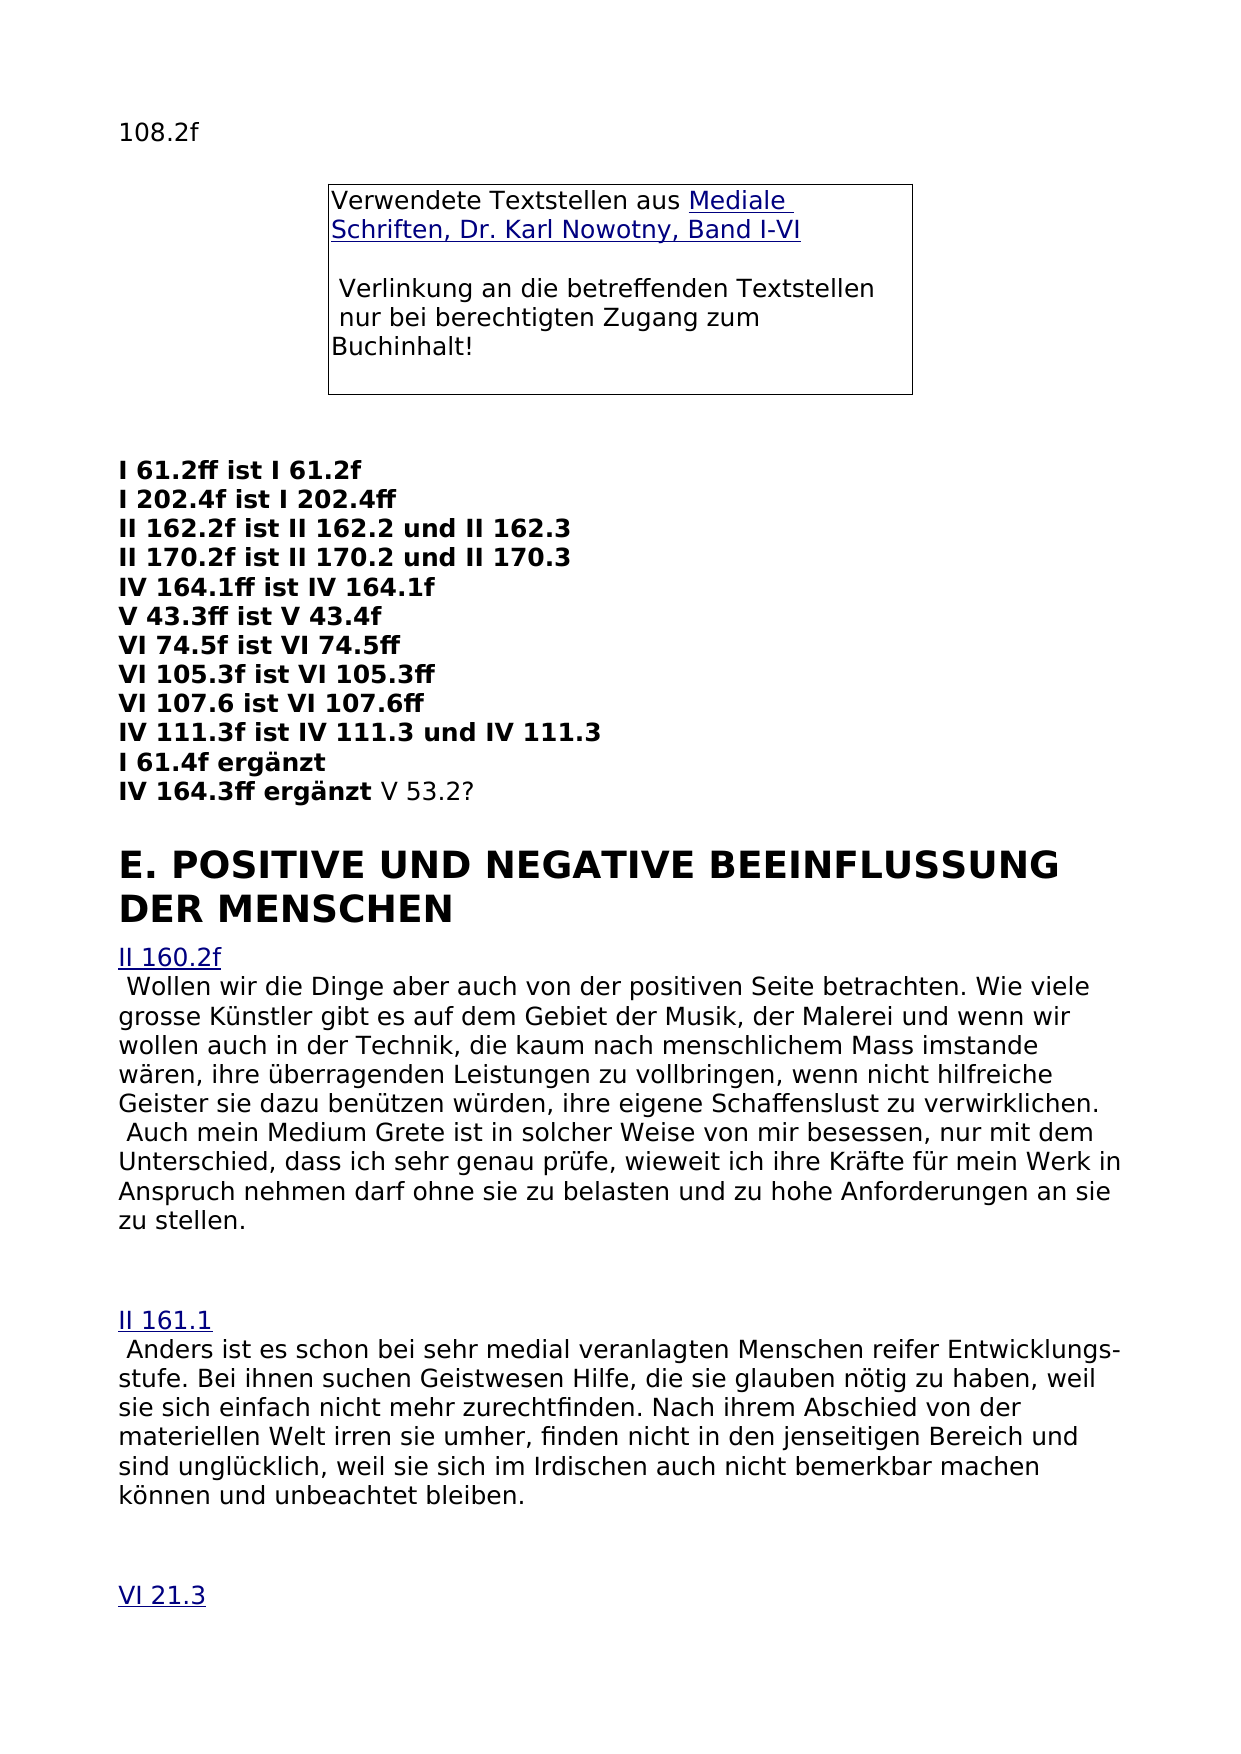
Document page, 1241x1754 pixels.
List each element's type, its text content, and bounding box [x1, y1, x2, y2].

subtitle E. POSITIVE UND NEGATIVE BEEINFLUSSUNG DER MENSCHEN [118, 843, 1122, 931]
text II 160.2f Wollen wir die Dinge aber auch von der positi­ven Seite betrachten. Wie viele gro­sse Künstler gibt es auf dem Gebiet der Musik, der Malerei und wenn wir wollen auch in der Technik, die kaum nach menschlichem Mass imstande wären, ihre über­ra­genden Leistungen zu vollbringen, wenn nicht hilfreiche Geister sie dazu benützen würden, ihre eigene Schaffenslust zu ver­wirkli­chen. Auch mein Medium Grete ist in solcher Weise von mir besessen, nur mit dem Unter­schied, dass ich sehr genau prüfe, wieweit ich ihre Kräfte für mein Werk in An­spruch nehmen darf ohne sie zu belasten und zu hohe Anforderungen an sie zu stel­len. [118, 943, 1122, 1293]
text 108.2f [118, 118, 1122, 147]
text II 161.1 Anders ist es schon bei sehr medial veranlag­ten Men­schen reifer Entwicklungs­stu­fe. Bei ihnen suchen Geist­wesen Hilfe, die sie glau­ben nötig zu haben, weil sie sich einfach nicht mehr zurecht­finden. Nach ihrem Ab­schied von der materiel­len Welt irren sie umher, finden nicht in den jenseitigen Bereich und sind un­glück­lich, weil sie sich im Irdischen auch nicht bemerk­bar machen können und unbeach­tet bleiben. [118, 1306, 1122, 1568]
text I 61.2ff ist I 61.2f I 202.4f ist I 202.4ff II 162.2f ist II 162.2 und II 162.3 II 170.2f ist II 170.2 und II 170.3 IV 164.1ff ist IV 164.1f V 43.3ff ist V 43.4f VI 74.5f ist VI 74.5ff VI 105.3f ist VI 105.3ff VI 107.6 ist VI 107.6ff IV 111.3f ist IV 111.3 und IV 111.3 I 61.4f ergänzt IV 164.3ff ergänzt V 53.2? [118, 456, 1122, 806]
text VI 21.3 [118, 1581, 1122, 1610]
table_header Verwendete Textstellen aus Mediale Schriften, Dr. Karl Nowotny, Band I-VI Verlinkung an die betreffenden Textstellen nur bei berechtigten Zugang zum Buchinhalt! [329, 185, 912, 393]
